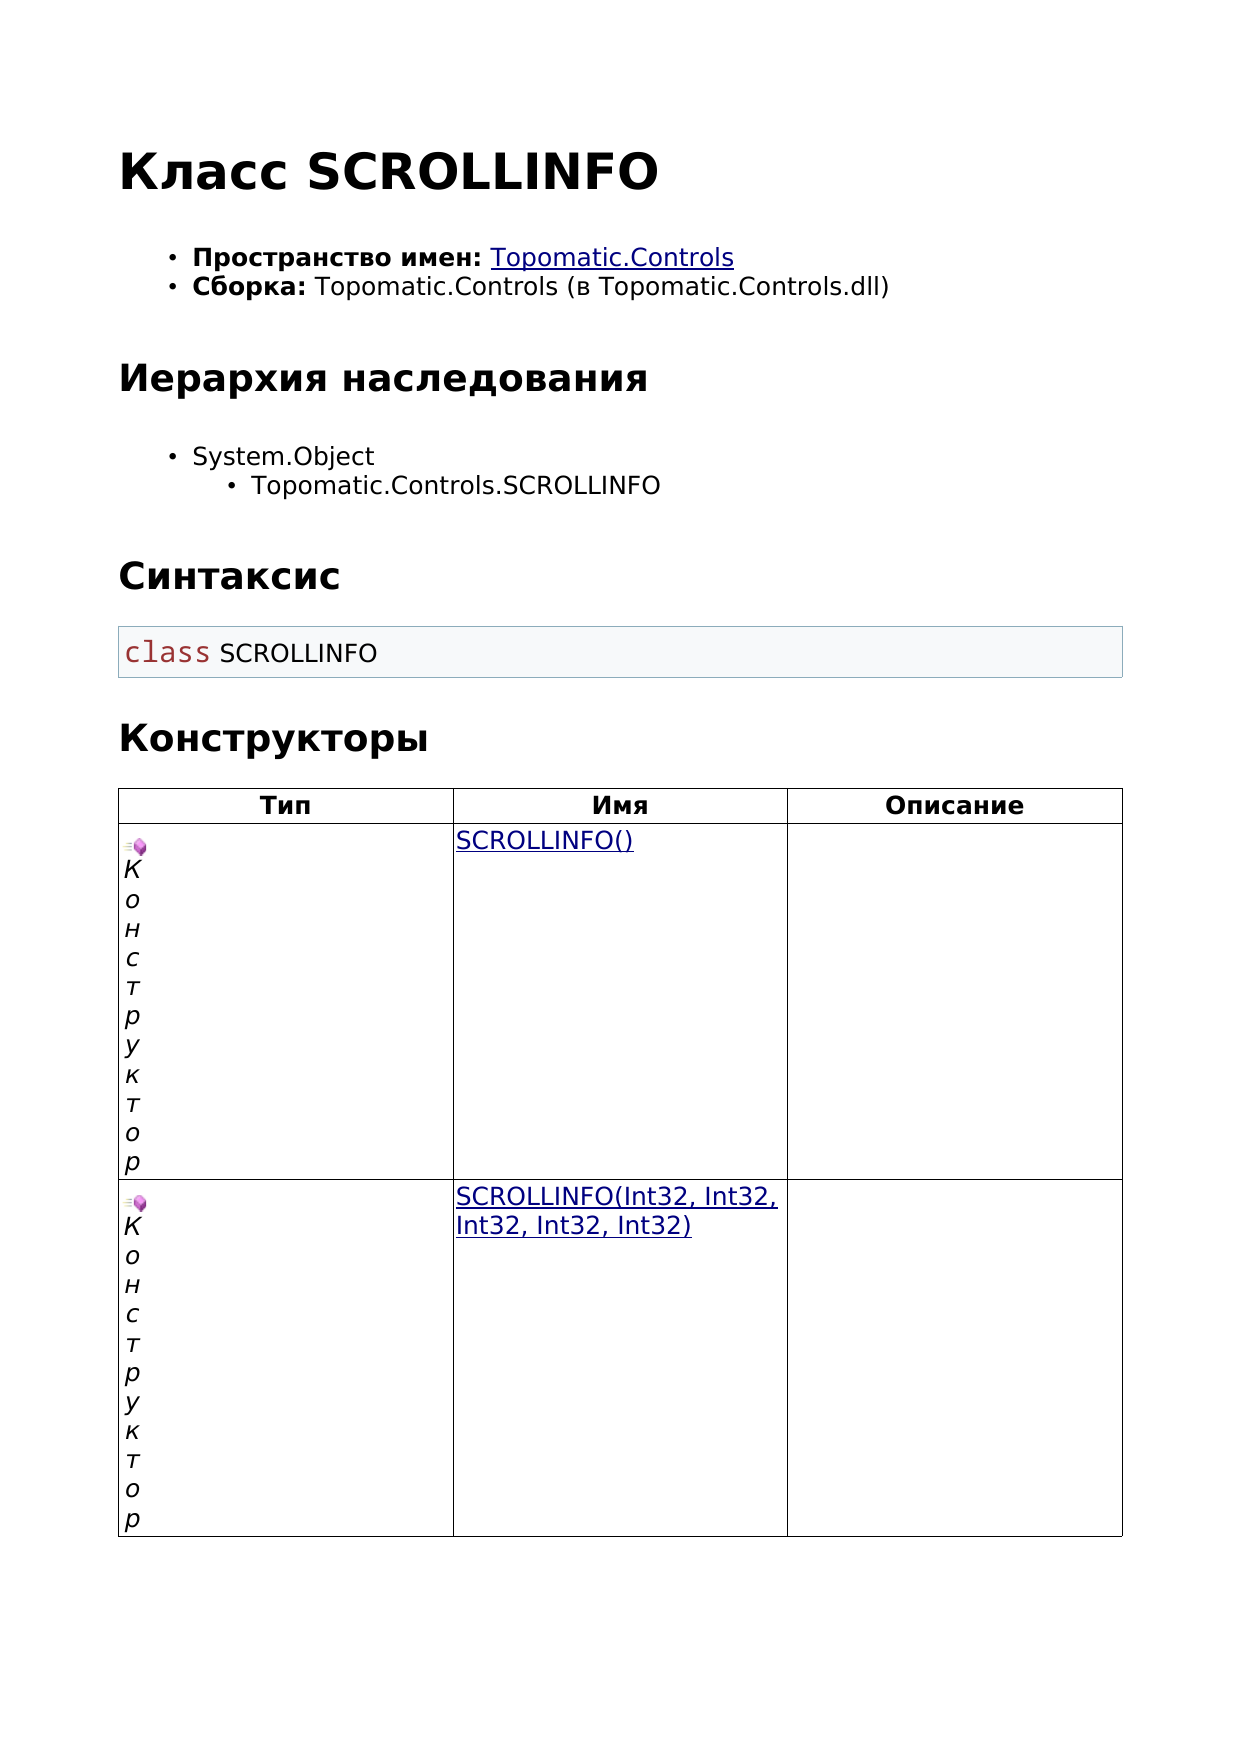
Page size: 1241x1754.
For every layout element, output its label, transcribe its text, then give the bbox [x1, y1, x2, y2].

list Сборка: Topomatic.Controls (в Topomatic.Controls.dll) [177, 272, 1122, 302]
subtitle Конструкторы [118, 717, 1122, 761]
table_cell SCROLLINFO(Int32, Int32, Int32, Int32, Int32) [454, 1180, 787, 1536]
table_header Описание [788, 789, 1122, 823]
picture [121, 1195, 147, 1212]
list Пространство имен: Topomatic.Controls [177, 243, 1122, 272]
picture [121, 838, 147, 856]
subtitle Синтаксис [118, 554, 1122, 598]
list System.Object [177, 442, 1122, 471]
table_header class SCROLLINFO [119, 627, 1122, 677]
table_cell [119, 824, 453, 1179]
list Topomatic.Controls.SCROLLINFO [236, 471, 1122, 500]
subtitle Класс SCROLLINFO [118, 143, 1122, 201]
table_header Тип [119, 789, 453, 823]
table_cell [788, 824, 1122, 1179]
table_cell [119, 1180, 453, 1536]
subtitle Иерархия наследования [118, 356, 1122, 400]
table_cell SCROLLINFO() [454, 824, 787, 1179]
table_cell [788, 1180, 1122, 1536]
table_header Имя [454, 789, 787, 823]
